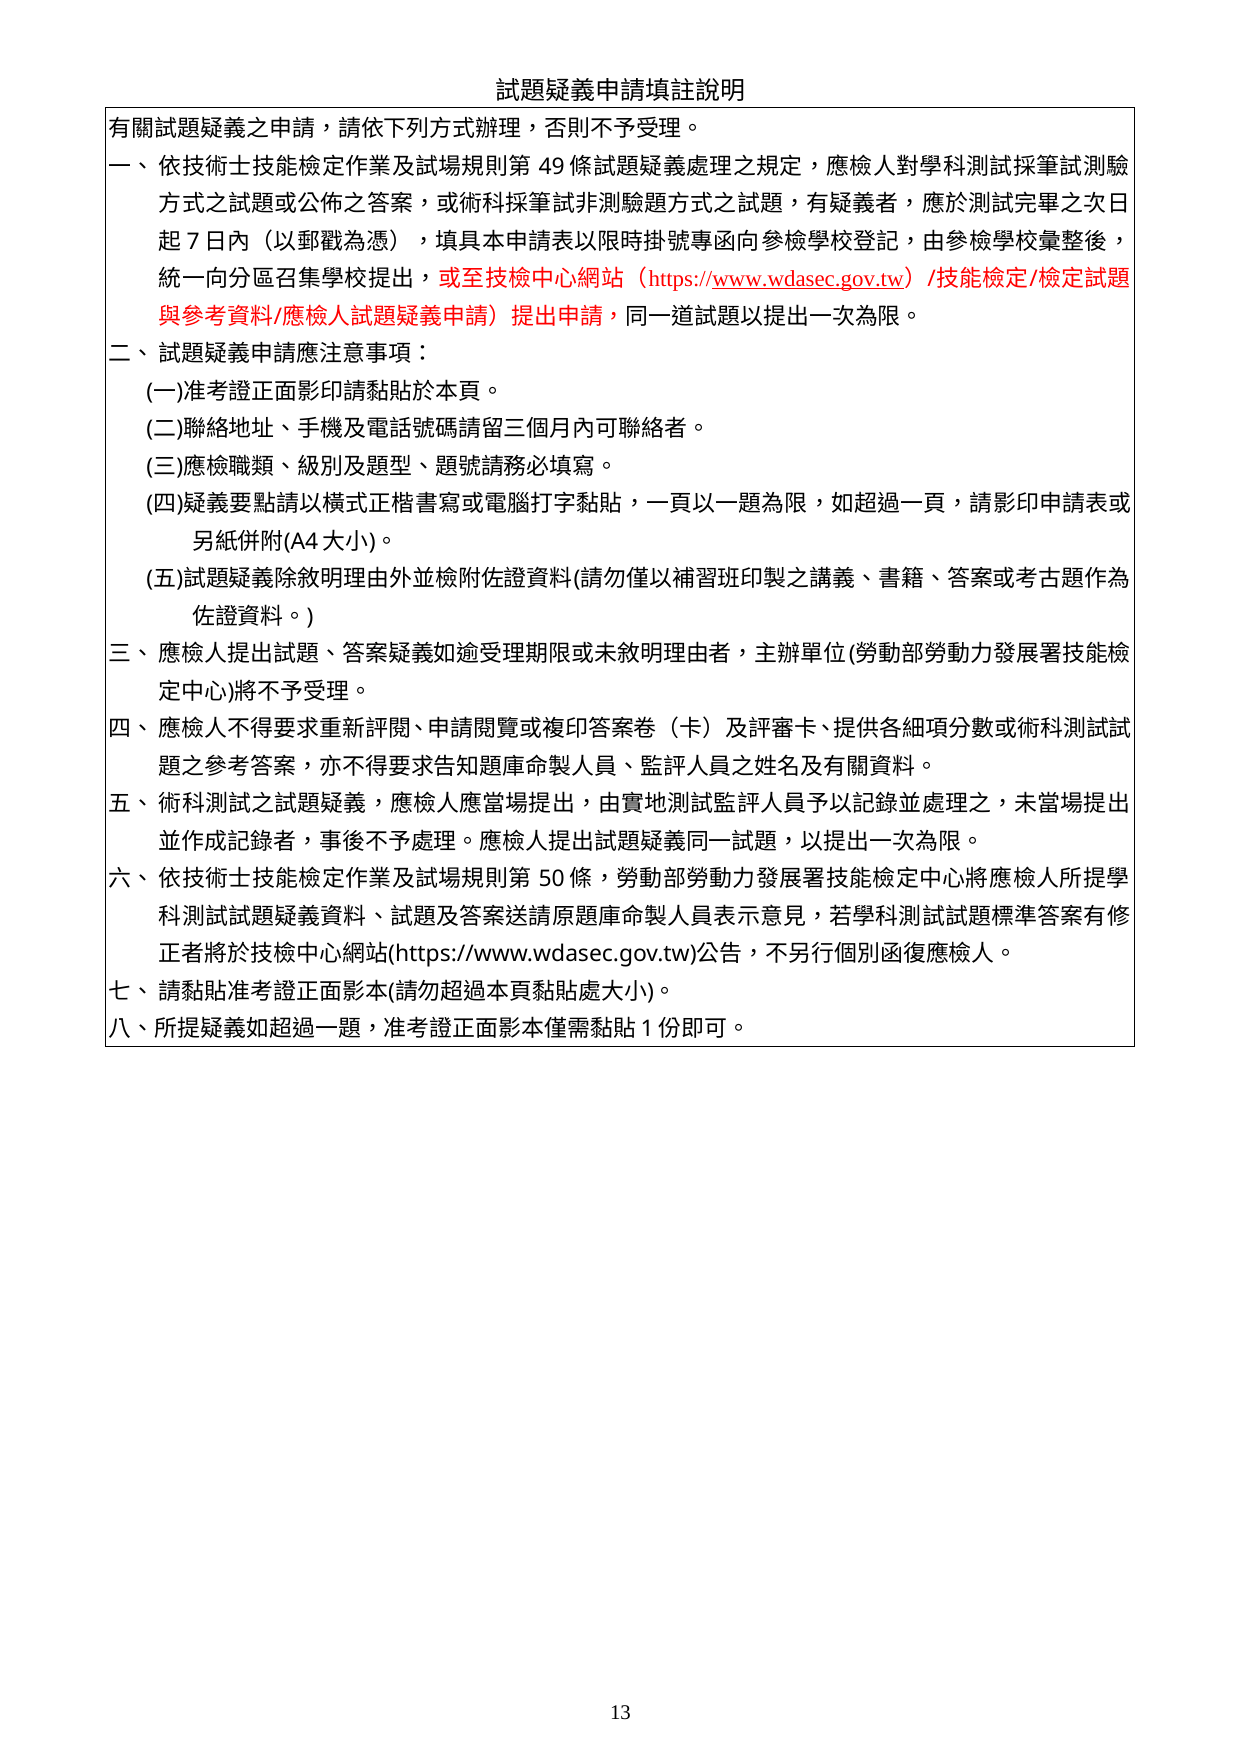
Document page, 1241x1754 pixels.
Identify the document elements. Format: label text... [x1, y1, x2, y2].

text 試題疑義申請填註說明 [59, 71, 1181, 107]
table_header 有關試題疑義之申請，請依下列方式辦理，否則不予受理。 依技術士技能檢定作業及試場規則第49條試題疑義處理之規定，應檢人對學科測試採筆試測驗方式之試題或公佈之答案，或術科採筆試非測驗題方式之試題，有疑義者，應於測試完畢之次日起7日內（以郵戳為憑），填具本申請表以限時掛號專函向參檢學校登記，由參檢學校彙整後，統一向分區召集學校提出，或至技檢中心網站（https://www.wdasec.gov.tw）/技能檢定/檢定試題與參考資料/應檢人試題疑義申請）提出申請，同一道試題以提出一次為限。 試題疑義申請應注意事項： (一)准考證正面影印請黏貼於本頁。 (二)聯絡地址、手機及電話號碼請留三個月內可聯絡者。 (三)應檢職類、級別及題型、題號請務必填寫。 (四)疑義要點請以橫式正楷書寫或電腦打字黏貼，一頁以一題為限，如超過一頁，請影印申請表或另紙併附(A4大小)。 (五)試題疑義除敘明理由外並檢附佐證資料(請勿僅以補習班印製之講義、書籍、答案或考古題作為佐證資料。) 應檢人提出試題、答案疑義如逾受理期限或未敘明理由者，主辦單位(勞動部勞動力發展署技能檢定中心)將不予受理。 應檢人不得要求重新評閱、申請閱覽或複印答案卷（卡）及評審卡、提供各細項分數或術科測試試題之參考答案，亦不得要求告知題庫命製人員、監評人員之姓名及有關資料。 術科測試之試題疑義，應檢人應當場提出，由實地測試監評人員予以記錄並處理之，未當場提出並作成記錄者，事後不予處理。應檢人提出試題疑義同一試題，以提出一次為限。 依技術士技能檢定作業及試場規則第50條，勞動部勞動力發展署技能檢定中心將應檢人所提學科測試試題疑義資料、試題及答案送請原題庫命製人員表示意見，若學科測試試題標準答案有修正者將於技檢中心網站(https://www.wdasec.gov.tw)公告，不另行個別函復應檢人。 請黏貼准考證正面影本(請勿超過本頁黏貼處大小)。 八、所提疑義如超過一題，准考證正面影本僅需黏貼1份即可。 [106, 108, 1134, 1046]
